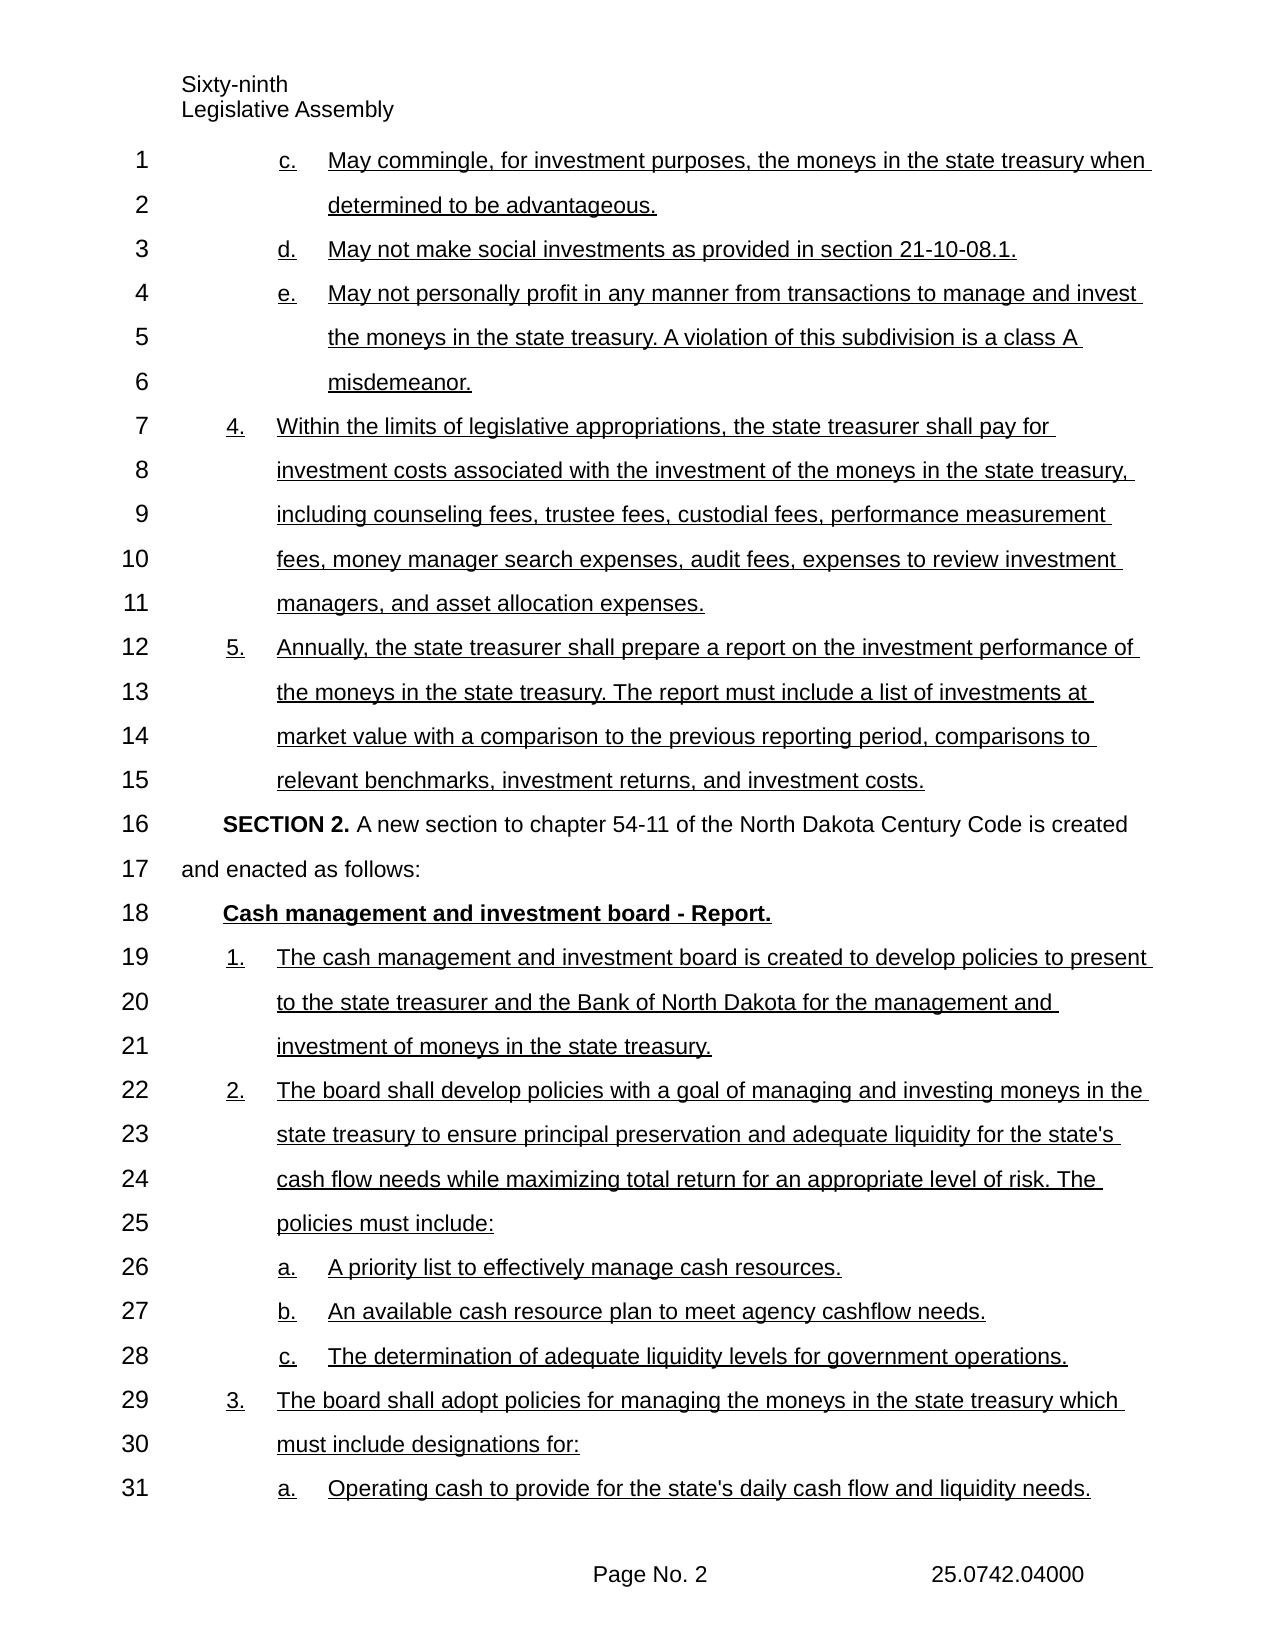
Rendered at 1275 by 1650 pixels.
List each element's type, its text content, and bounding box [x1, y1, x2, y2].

text 5. Annually, the state treasurer shall prepare a report on the investment performance of the moneys in the state treasury. The report must include a list of investments at market value with a comparison to the previous reporting period, comparisons to relevant benchmarks, investment returns, and investment costs. [181, 620, 1154, 797]
text 4. Within the limits of legislative appropriations, the state treasurer shall pay for investment costs associated with the investment of the moneys in the state treasury, including counseling fees, trustee fees, custodial fees, performance measurement fees, money manager search expenses, audit fees, expenses to review investment managers, and asset allocation expenses. [181, 399, 1154, 620]
text b. An available cash resource plan to meet agency cashflow needs. [181, 1284, 1154, 1329]
text 3. The board shall adopt policies for managing the moneys in the state treasury which must include designations for: [181, 1373, 1154, 1461]
text e. May not personally profit in any manner from transactions to manage and invest the moneys in the state treasury. A violation of this subdivision is a class A misdemeanor. [181, 266, 1154, 399]
text a. Operating cash to provide for the state's daily cash flow and liquidity needs. [181, 1461, 1154, 1506]
text a. A priority list to effectively manage cash resources. [181, 1240, 1154, 1284]
text 2. The board shall develop policies with a goal of managing and investing moneys in the state treasury to ensure principal preservation and adequate liquidity for the state's cash flow needs while maximizing total return for an appropriate level of risk. The policies must include: [181, 1063, 1154, 1240]
subtitle Cash management and investment board - Report. [181, 886, 1154, 930]
text d. May not make social investments as provided in section 21‑10‑08.1. [181, 222, 1154, 266]
text c. May commingle, for investment purposes, the moneys in the state treasury when determined to be advantageous. [181, 133, 1154, 222]
text 1. The cash management and investment board is created to develop policies to present to the state treasurer and the Bank of North Dakota for the management and investment of moneys in the state treasury. [181, 930, 1154, 1063]
text SECTION 2. A new section to chapter 54‑11 of the North Dakota Century Code is created and enacted as follows: [181, 797, 1154, 886]
text c. The determination of adequate liquidity levels for government operations. [181, 1329, 1154, 1373]
